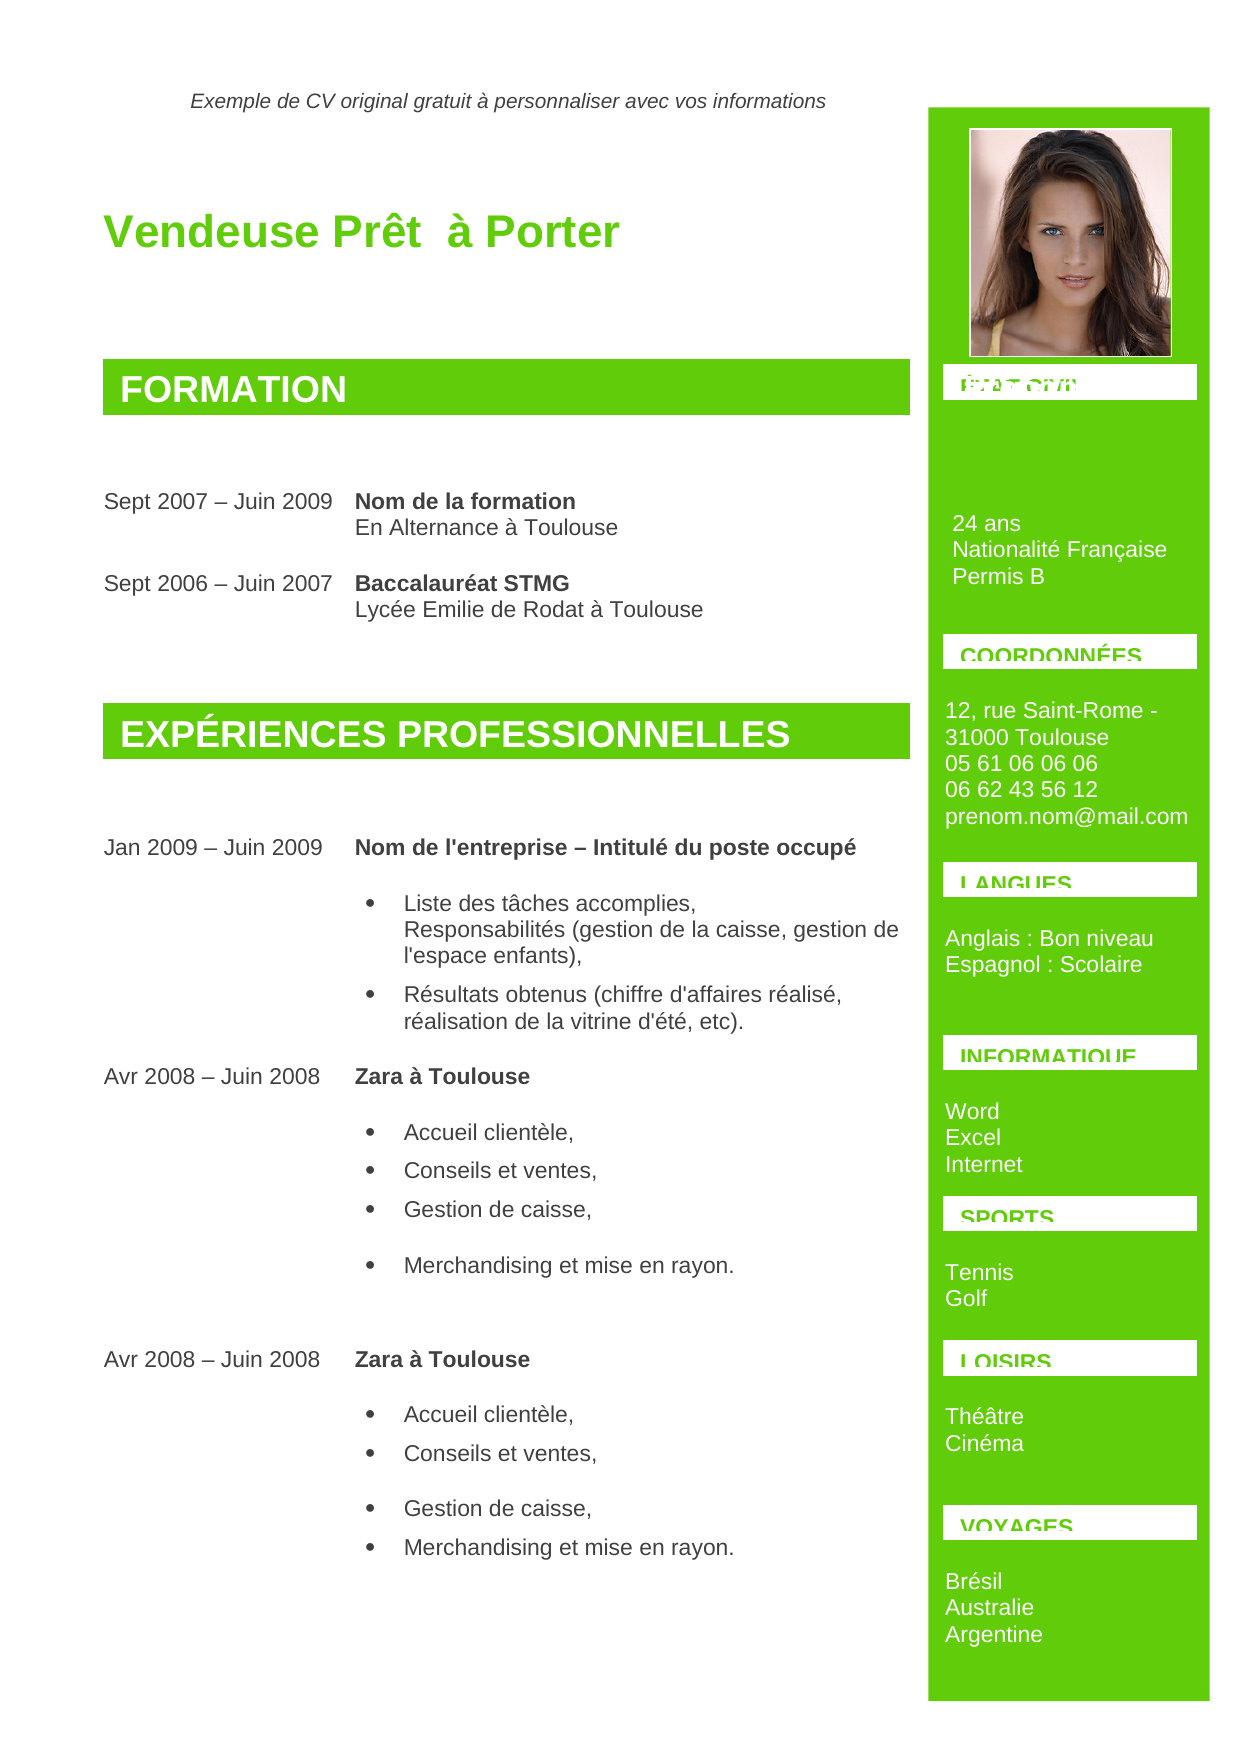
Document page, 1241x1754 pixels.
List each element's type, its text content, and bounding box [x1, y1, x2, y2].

text 24 ans [952, 510, 1181, 536]
text Avr 2008 – Juin 2008 Zara à Toulouse [103, 1307, 928, 1372]
list LANGUES [960, 871, 1181, 888]
picture [971, 130, 1171, 356]
list Théâtre [945, 1403, 1193, 1429]
text Exemple de CV original gratuit à personnaliser avec vos informations [103, 89, 1123, 113]
text Prénom Nom [964, 368, 1174, 407]
list Golf [945, 1285, 1193, 1311]
text Jan 2009 – Juin 2009 Nom de l'entreprise – Intitulé du poste occupé [103, 834, 928, 861]
text Avr 2008 – Juin 2008 Zara à Toulouse [103, 1063, 928, 1089]
list Accueil clientèle, [366, 1401, 928, 1427]
text 06 62 43 56 12 [945, 776, 1193, 803]
list Merchandising et mise en rayon. [366, 1534, 928, 1561]
list Argentine [945, 1621, 1193, 1647]
text COORDONNÉES [960, 643, 1181, 660]
list Gestion de caisse, [366, 1196, 928, 1222]
text Vendeuse Prêt à Porter [103, 204, 928, 257]
text Permis B [952, 563, 1181, 589]
list Accueil clientèle, [366, 1119, 928, 1145]
text Sept 2007 – Juin 2009 Nom de la formation En Alternance à Toulouse [103, 488, 928, 540]
text Sept 2006 – Juin 2007 Baccalauréat STMG Lycée Emilie de Rodat à Toulouse [103, 569, 928, 622]
list Liste des tâches accomplies, Responsabilités (gestion de la caisse, gestion de l'espace enfants), [366, 890, 928, 969]
text 05 61 06 06 06 [945, 750, 1193, 776]
list SPORTS [960, 1205, 1181, 1222]
list Merchandising et mise en rayon. [366, 1252, 928, 1278]
list Cinéma [945, 1429, 1193, 1456]
list Brésil [945, 1568, 1193, 1594]
text Word [945, 1098, 1193, 1124]
list LOISIRS [960, 1349, 1181, 1366]
text prenom.nom@mail.com [945, 803, 1193, 829]
list Australie [945, 1594, 1193, 1621]
text INFORMATIQUE [960, 1044, 1181, 1061]
list Gestion de caisse, [366, 1495, 928, 1522]
list Anglais : Bon niveau [945, 925, 1193, 951]
text EXPÉRIENCES PROFESSIONNELLES [120, 712, 893, 750]
list Conseils et ventes, [366, 1157, 928, 1184]
text 12, rue Saint-Rome - 31000 Toulouse [945, 697, 1193, 750]
list VOYAGES [960, 1514, 1181, 1531]
list Tennis [945, 1259, 1193, 1285]
list Conseils et ventes, [366, 1440, 928, 1466]
list Espagnol : Scolaire [945, 951, 1193, 977]
text FORMATION [120, 368, 893, 406]
text Nationalité Française [952, 536, 1181, 563]
list Résultats obtenus (chiffre d'affaires réalisé, réalisation de la vitrine d'été, etc). [366, 981, 928, 1034]
text Excel [945, 1124, 1193, 1151]
text Internet [945, 1151, 1193, 1177]
